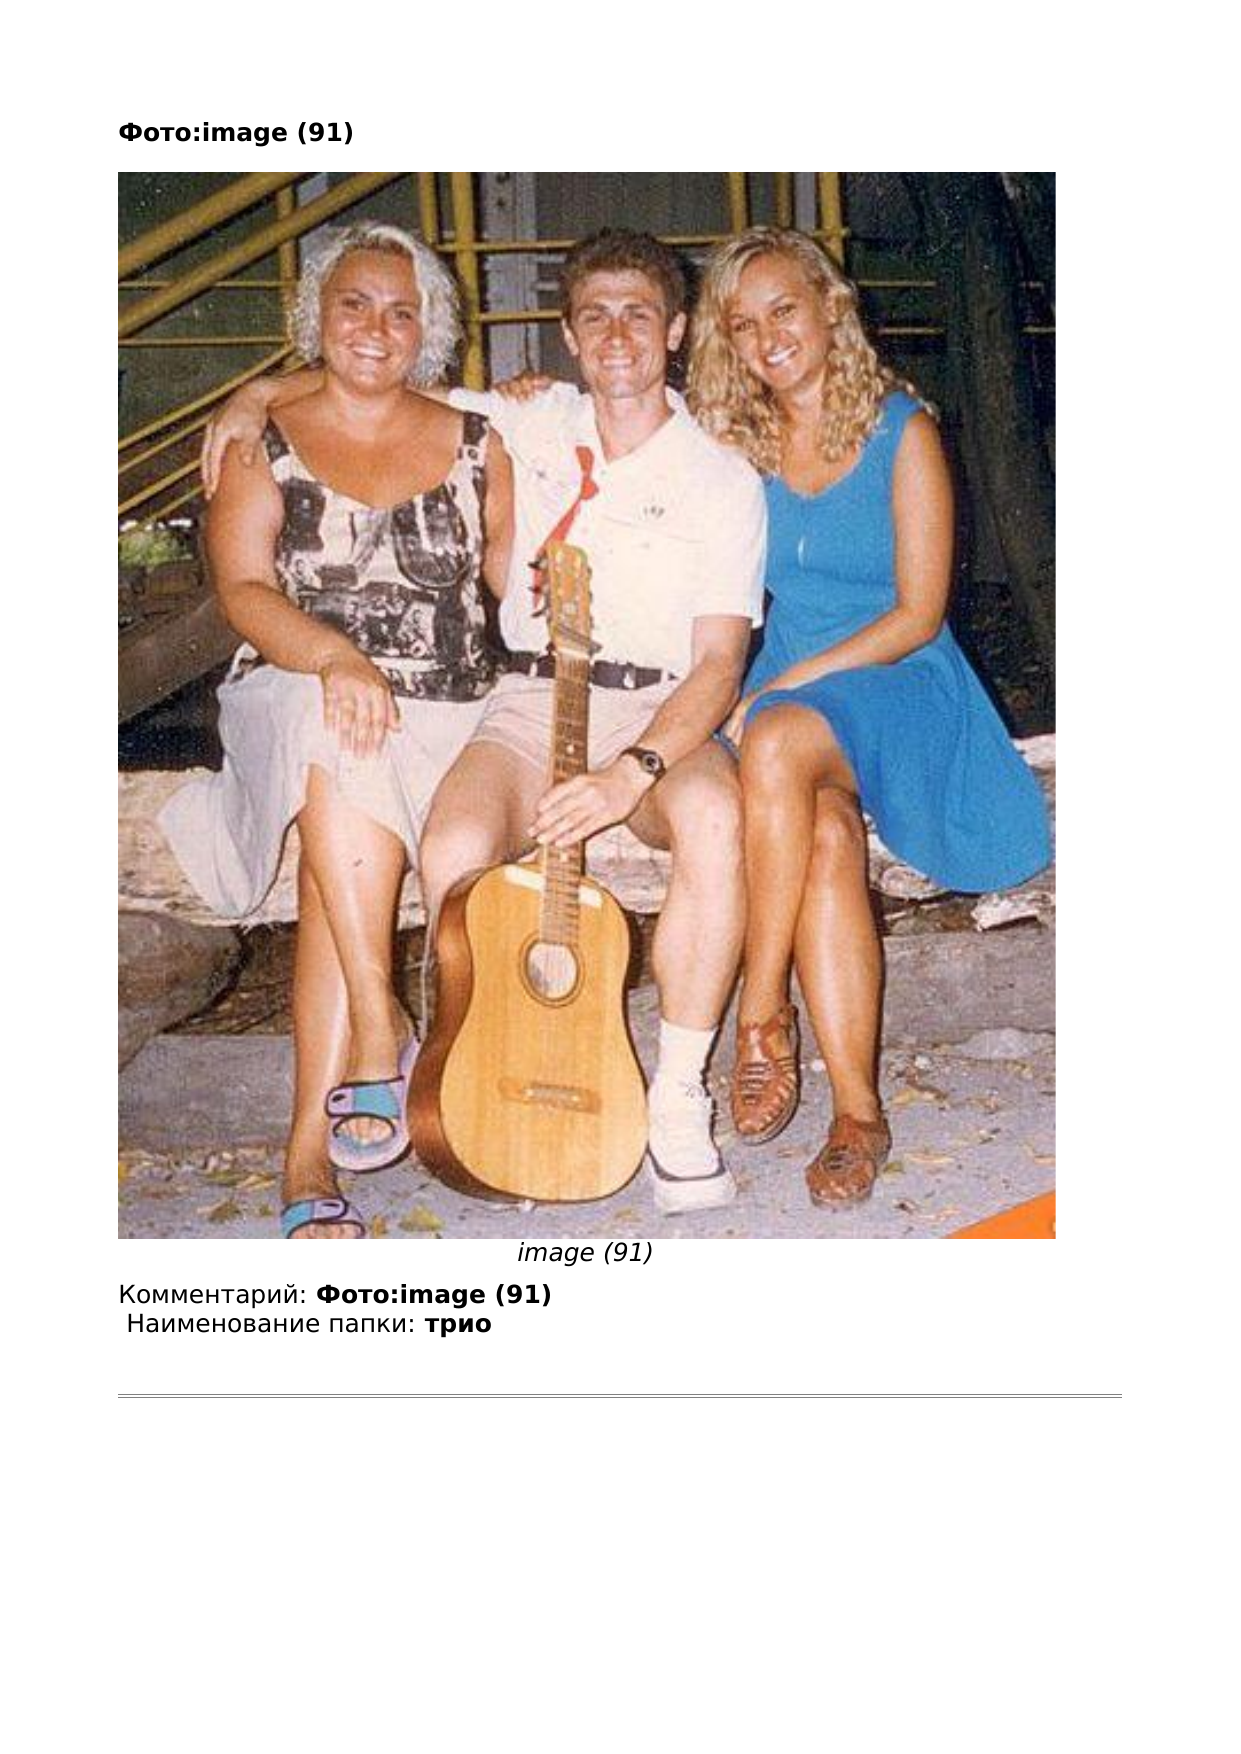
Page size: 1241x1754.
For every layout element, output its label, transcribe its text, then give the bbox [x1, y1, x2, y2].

subtitle Фото:image (91) [118, 118, 1122, 147]
picture [118, 172, 1056, 1239]
text Комментарий: Фото:image (91) Наименование папки: трио [118, 1280, 1122, 1367]
text image (91) [118, 1239, 1056, 1267]
